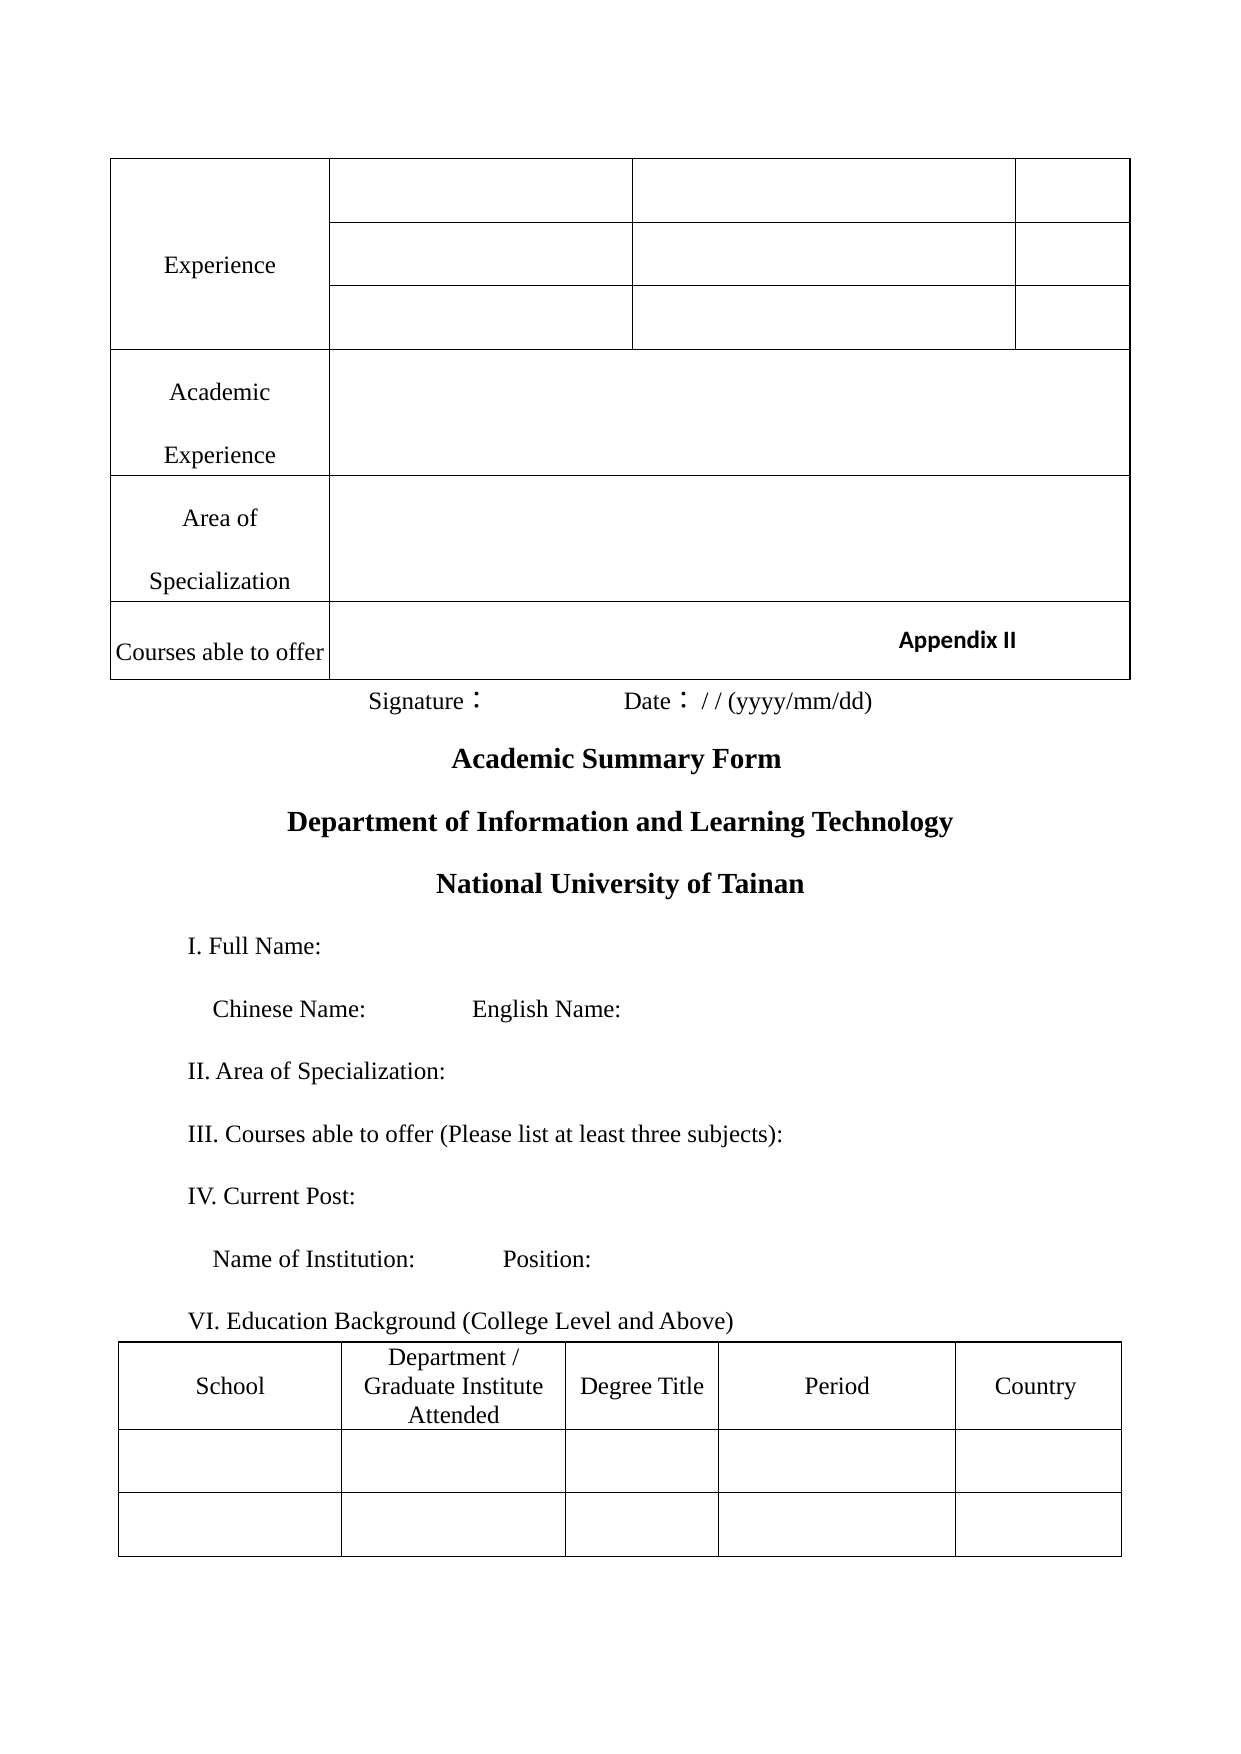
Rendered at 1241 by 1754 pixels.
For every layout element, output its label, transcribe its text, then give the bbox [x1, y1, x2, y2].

text IV. Current Post: [187, 1154, 1053, 1216]
table_cell [956, 1493, 1121, 1556]
table_header Country [956, 1343, 1121, 1429]
text Chinese Name: English Name: [187, 966, 1053, 1029]
table_header Department / Graduate Institute Attended [342, 1343, 565, 1429]
text Department of Information and Learning Technology [187, 779, 1053, 841]
table_cell [119, 1493, 341, 1556]
table_cell [1016, 286, 1129, 349]
table_cell [330, 286, 632, 349]
table_cell [1016, 159, 1129, 222]
table_cell [342, 1493, 565, 1556]
table_cell [566, 1430, 718, 1492]
table_cell [956, 1430, 1121, 1492]
table_cell [330, 602, 1129, 679]
text II. Area of Specialization: [187, 1029, 1053, 1091]
text National University of Tainan [187, 841, 1053, 904]
text III. Courses able to offer (Please list at least three subjects): [187, 1091, 1053, 1154]
table_cell [633, 159, 1015, 222]
table_cell [330, 223, 632, 285]
text VI. Education Background (College Level and Above) [187, 1279, 1053, 1341]
text I. Full Name: [187, 904, 1053, 966]
table_cell [633, 286, 1015, 349]
text Name of Institution: Position: [187, 1216, 1053, 1279]
table_cell Experience [111, 159, 329, 349]
table_cell [566, 1493, 718, 1556]
text Academic Summary Form [187, 716, 1053, 779]
table_cell [633, 223, 1015, 285]
table_header Period [719, 1343, 955, 1429]
text Signature： Date： / / (yyyy/mm/dd) [187, 680, 1053, 716]
table_cell Courses able to offer [111, 602, 329, 679]
table_cell [719, 1430, 955, 1492]
table_cell [119, 1430, 341, 1492]
table_cell [330, 159, 632, 222]
table_cell [330, 476, 1129, 601]
table_cell [1016, 223, 1129, 285]
table_header Degree Title [566, 1343, 718, 1429]
table_cell Area of Specialization [111, 476, 329, 601]
table_cell [342, 1430, 565, 1492]
table_cell [719, 1493, 955, 1556]
table_cell [330, 350, 1129, 475]
table_cell Academic Experience [111, 350, 329, 475]
table_header School [119, 1343, 341, 1429]
